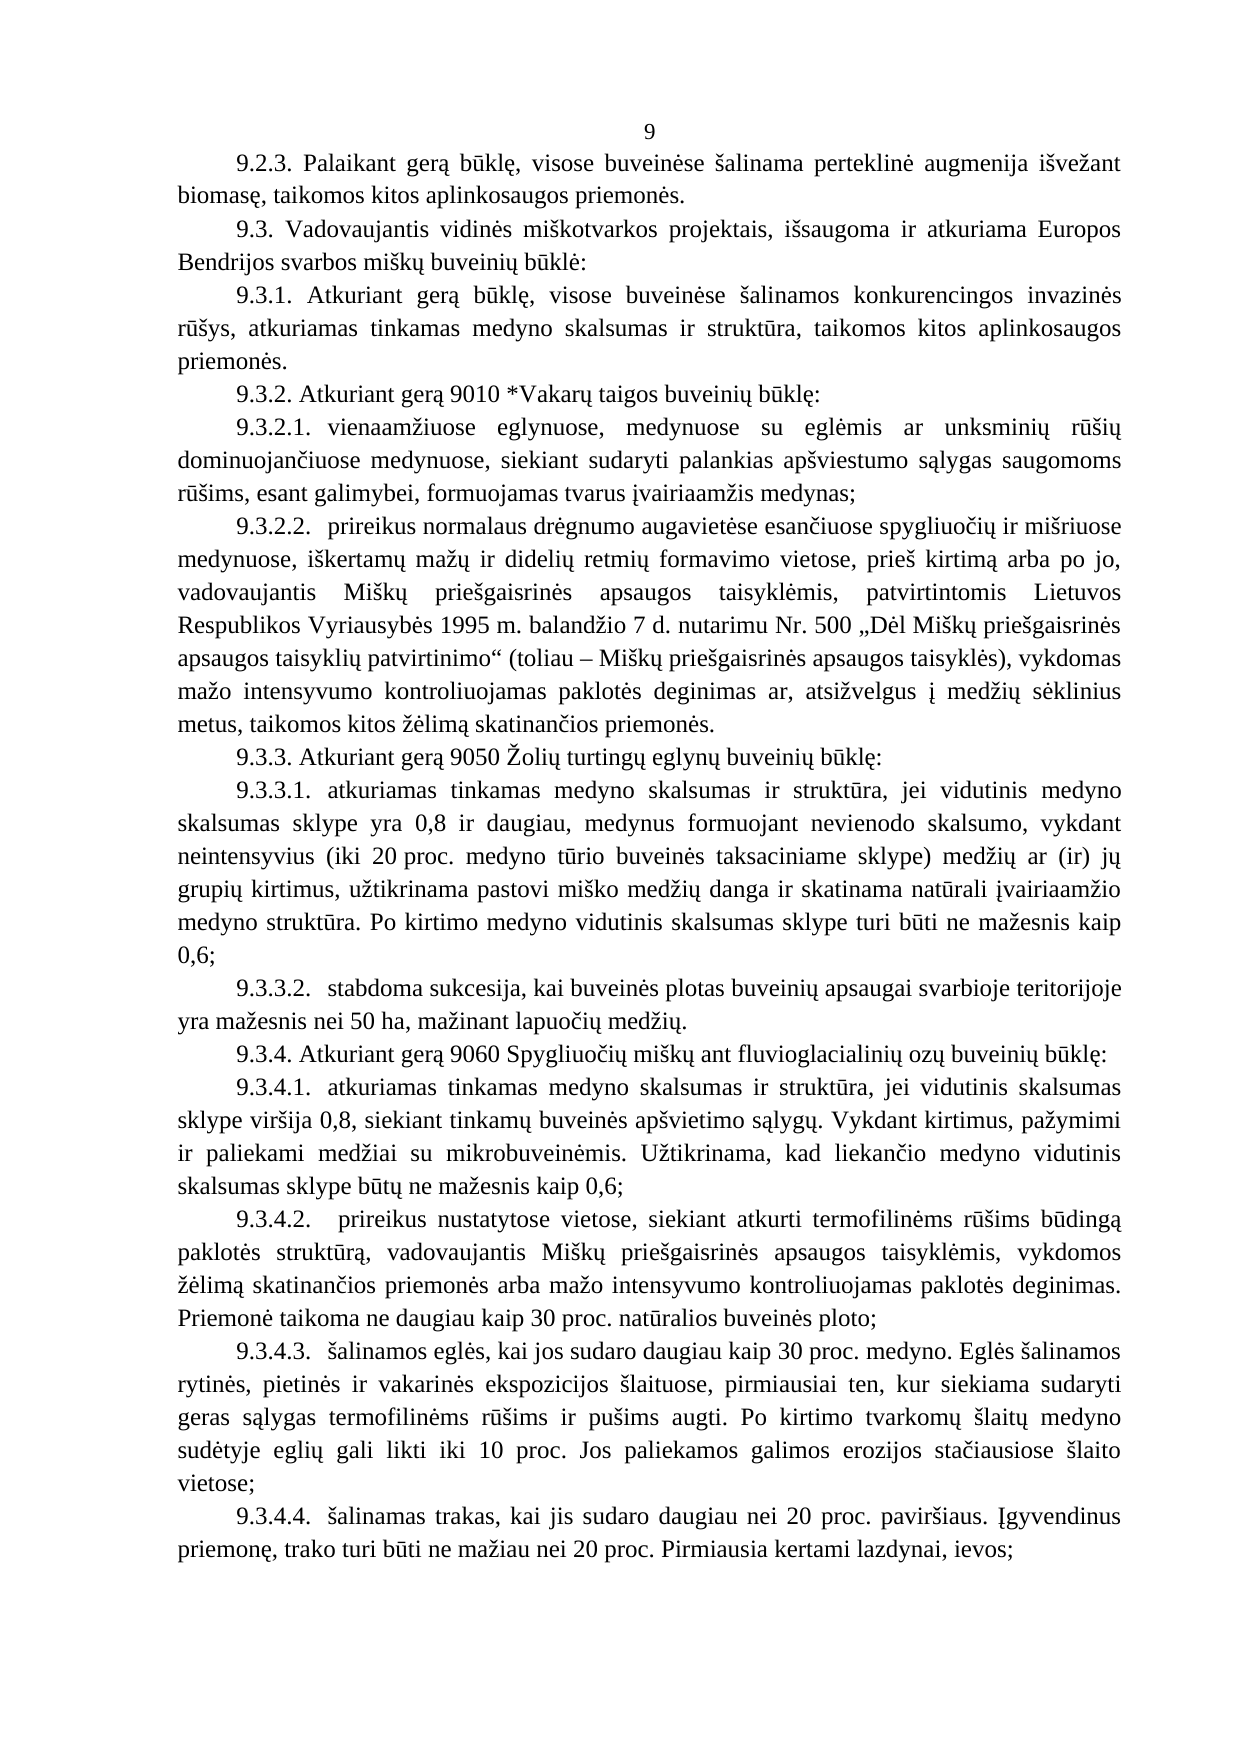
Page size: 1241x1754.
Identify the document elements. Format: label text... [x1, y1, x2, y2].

text 9.3.2. Atkuriant gerą 9010 *Vakarų taigos buveinių būklę: [177, 379, 1122, 407]
text 9.3.4. Atkuriant gerą 9060 Spygliuočių miškų ant fluvioglacialinių ozų buveinių būklę: [177, 1039, 1122, 1068]
text 9.3.4.3. šalinamos eglės, kai jos sudaro daugiau kaip 30 proc. medyno. Eglės šalinamos rytinės, pietinės ir vakarinės ekspozicijos šlaituose, pirmiausiai ten, kur siekiama sudaryti geras sąlygas termofilinėms rūšims ir pušims augti. Po kirtimo tvarkomų šlaitų medyno sudėtyje eglių gali likti iki 10 proc. Jos paliekamos galimos erozijos stačiausiose šlaito vietose; [177, 1336, 1122, 1497]
text 9.3.4.2. prireikus nustatytose vietose, siekiant atkurti termofilinėms rūšims būdingą paklotės struktūrą, vadovaujantis Miškų priešgaisrinės apsaugos taisyklėmis, vykdomos žėlimą skatinančios priemonės arba mažo intensyvumo kontroliuojamas paklotės deginimas. Priemonė taikoma ne daugiau kaip 30 proc. natūralios buveinės ploto; [177, 1204, 1122, 1332]
text 9.3.4.4. šalinamas trakas, kai jis sudaro daugiau nei 20 proc. paviršiaus. Įgyvendinus priemonę, trako turi būti ne mažiau nei 20 proc. Pirmiausia kertami lazdynai, ievos; [177, 1501, 1122, 1563]
text 9.3.2.2. prireikus normalaus drėgnumo augavietėse esančiuose spygliuočių ir mišriuose medynuose, iškertamų mažų ir didelių retmių formavimo vietose, prieš kirtimą arba po jo, vadovaujantis Miškų priešgaisrinės apsaugos taisyklėmis, patvirtintomis Lietuvos Respublikos Vyriausybės 1995 m. balandžio 7 d. nutarimu Nr. 500 „Dėl Miškų priešgaisrinės apsaugos taisyklių patvirtinimo“ (toliau – Miškų priešgaisrinės apsaugos taisyklės), vykdomas mažo intensyvumo kontroliuojamas paklotės deginimas ar, atsižvelgus į medžių sėklinius metus, taikomos kitos žėlimą skatinančios priemonės. [177, 511, 1122, 738]
text 9.3.3.2. stabdoma sukcesija, kai buveinės plotas buveinių apsaugai svarbioje teritorijoje yra mažesnis nei 50 ha, mažinant lapuočių medžių. [177, 973, 1122, 1035]
text 9.3.4.1. atkuriamas tinkamas medyno skalsumas ir struktūra, jei vidutinis skalsumas sklype viršija 0,8, siekiant tinkamų buveinės apšvietimo sąlygų. Vykdant kirtimus, pažymimi ir paliekami medžiai su mikrobuveinėmis. Užtikrinama, kad liekančio medyno vidutinis skalsumas sklype būtų ne mažesnis kaip 0,6; [177, 1072, 1122, 1200]
text 9.3.2.1. vienaamžiuose eglynuose, medynuose su eglėmis ar unksminių rūšių dominuojančiuose medynuose, siekiant sudaryti palankias apšviestumo sąlygas saugomoms rūšims, esant galimybei, formuojamas tvarus įvairiaamžis medynas; [177, 412, 1122, 507]
text 9.2.3. Palaikant gerą būklę, visose buveinėse šalinama perteklinė augmenija išvežant biomasę, taikomos kitos aplinkosaugos priemonės. [177, 148, 1122, 209]
text 9.3.3.1. atkuriamas tinkamas medyno skalsumas ir struktūra, jei vidutinis medyno skalsumas sklype yra 0,8 ir daugiau, medynus formuojant nevienodo skalsumo, vykdant neintensyvius (iki 20 proc. medyno tūrio buveinės taksaciniame sklype) medžių ar (ir) jų grupių kirtimus, užtikrinama pastovi miško medžių danga ir skatinama natūrali įvairiaamžio medyno struktūra. Po kirtimo medyno vidutinis skalsumas sklype turi būti ne mažesnis kaip 0,6; [177, 775, 1122, 969]
text 9.3.1. Atkuriant gerą būklę, visose buveinėse šalinamos konkurencingos invazinės rūšys, atkuriamas tinkamas medyno skalsumas ir struktūra, taikomos kitos aplinkosaugos priemonės. [177, 280, 1122, 374]
text 9.3. Vadovaujantis vidinės miškotvarkos projektais, išsaugoma ir atkuriama Europos Bendrijos svarbos miškų buveinių būklė: [177, 214, 1122, 275]
text 9.3.3. Atkuriant gerą 9050 Žolių turtingų eglynų buveinių būklę: [177, 742, 1122, 771]
